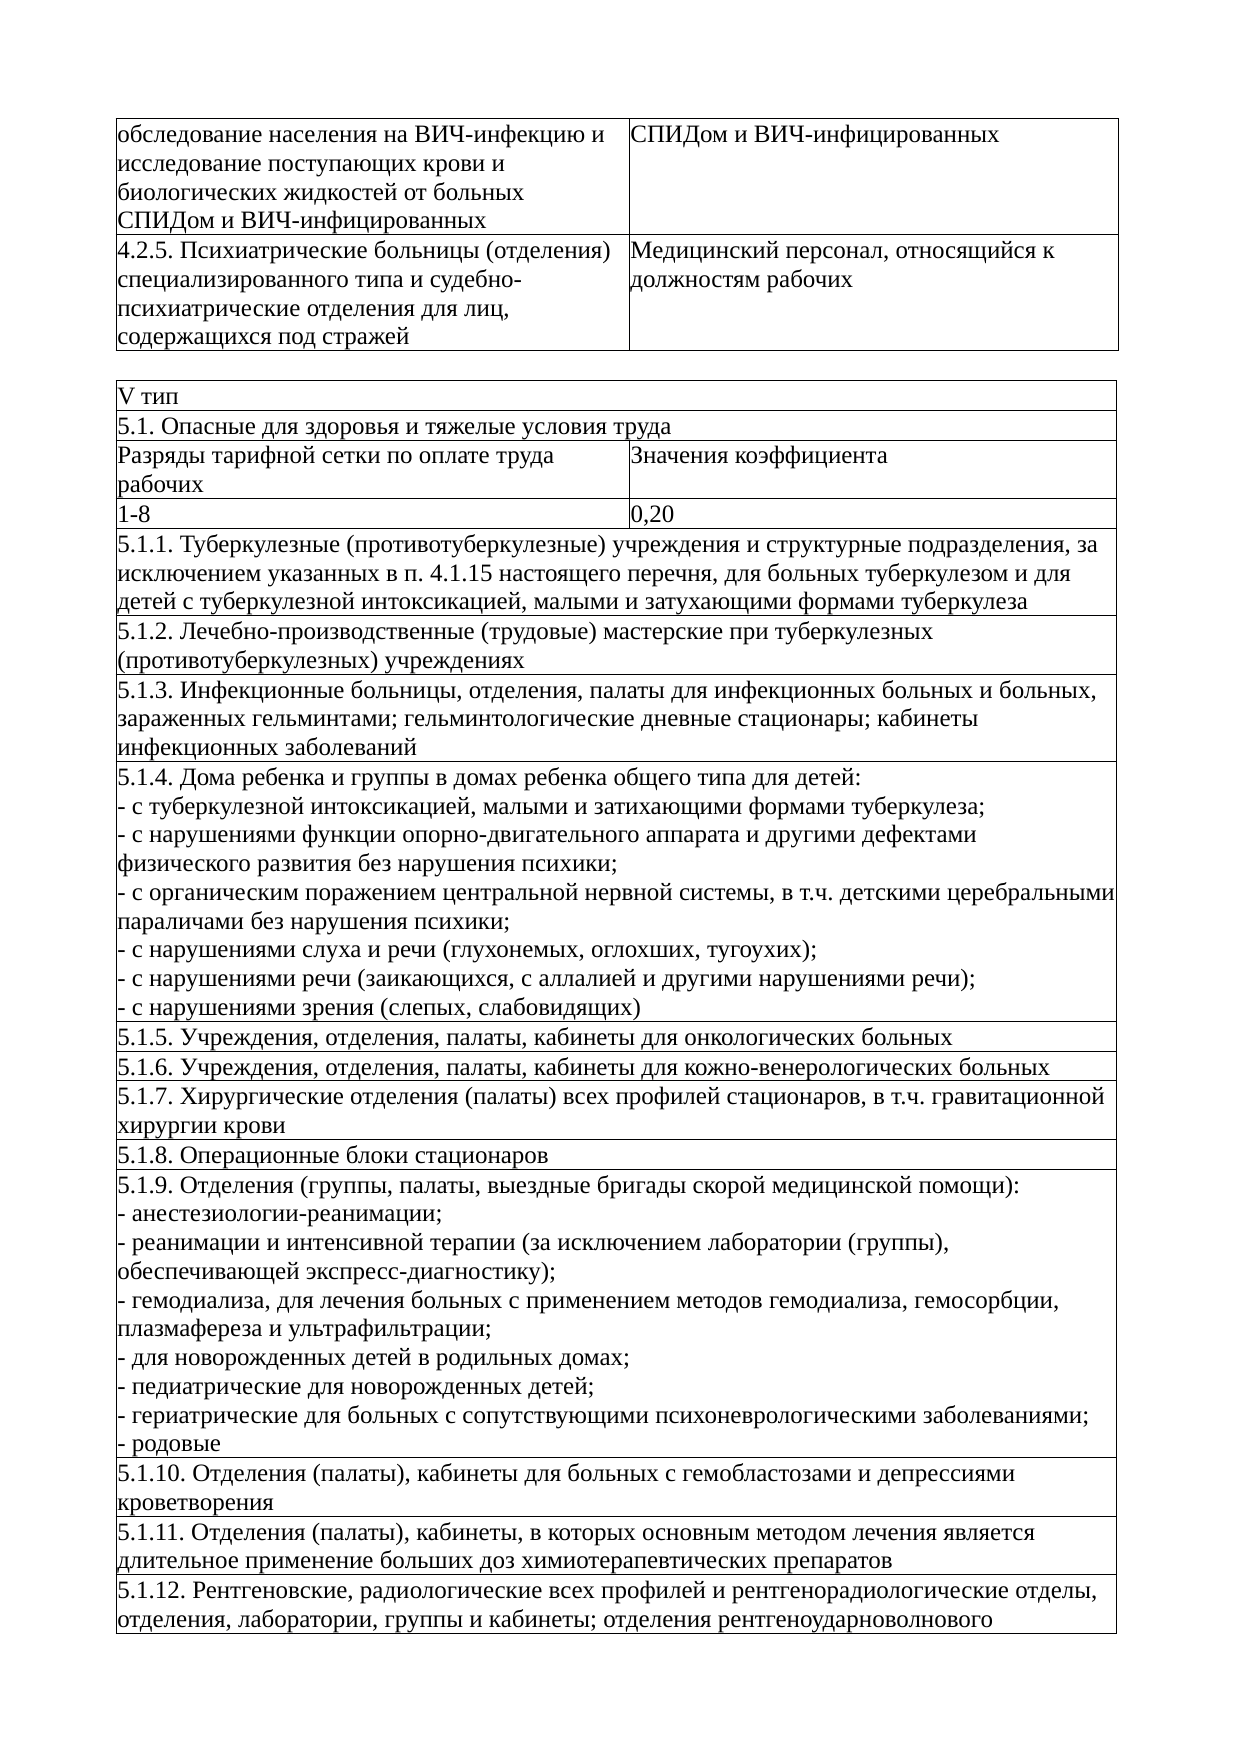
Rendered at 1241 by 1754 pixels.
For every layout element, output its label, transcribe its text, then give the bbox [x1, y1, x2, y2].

table_cell Значения коэффициента [630, 441, 1116, 498]
table_cell 5.1.12. Рентгеновские, радиологические всех профилей и рентгенорадиологические отделы, отделения, лаборатории, группы и кабинеты; отделения рентгеноударноволнового [117, 1575, 1116, 1633]
table_header V тип [117, 381, 1116, 410]
table_cell 5.1.1. Туберкулезные (противотуберкулезные) учреждения и структурные подразделения, за исключением указанных в п. 4.1.15 настоящего перечня, для больных туберкулезом и для детей с туберкулезной интоксикацией, малыми и затухающими формами туберкулеза [117, 529, 1116, 615]
table_cell Медицинский персонал, относящийся к должностям рабочих [630, 235, 1118, 350]
table_cell 5.1.3. Инфекционные больницы, отделения, палаты для инфекционных больных и больных, зараженных гельминтами; гельминтологические дневные стационары; кабинеты инфекционных заболеваний [117, 675, 1116, 761]
table_cell 5.1.11. Отделения (палаты), кабинеты, в которых основным методом лечения является длительное применение больших доз химиотерапевтических препаратов [117, 1517, 1116, 1574]
table_cell 5.1.6. Учреждения, отделения, палаты, кабинеты для кожно-венерологических больных [117, 1052, 1116, 1080]
table_cell 5.1.10. Отделения (палаты), кабинеты для больных с гемобластозами и депрессиями кроветворения [117, 1458, 1116, 1516]
table_cell 5.1. Опасные для здоровья и тяжелые условия труда [117, 411, 1116, 439]
table_cell 5.1.2. Лечебно-производственные (трудовые) мастерские при туберкулезных (противотуберкулезных) учреждениях [117, 616, 1116, 674]
table_cell Разряды тарифной сетки по оплате труда рабочих [117, 441, 629, 498]
table_cell 4.2.5. Психиатрические больницы (отделения) специализированного типа и судебно-психиатрические отделения для лиц, содержащихся под стражей [117, 235, 629, 350]
table_cell 5.1.9. Отделения (группы, палаты, выездные бригады скорой медицинской помощи): - анестезиологии-реанимации; - реанимации и интенсивной терапии (за исключением лаборатории (группы), обеспечивающей экспресс-диагностику); - гемодиализа, для лечения больных с применением методов гемодиализа, гемосорбции, плазмафереза и ультрафильтрации; - для новорожденных детей в родильных домах; - педиатрические для новорожденных детей; - гериатрические для больных с сопутствующими психоневрологическими заболеваниями; - родовые [117, 1170, 1116, 1457]
table_cell 1-8 [117, 499, 629, 528]
table_cell 0,20 [630, 499, 1116, 528]
table_cell 5.1.8. Операционные блоки стационаров [117, 1140, 1116, 1169]
table_cell 5.1.7. Хирургические отделения (палаты) всех профилей стационаров, в т.ч. гравитационной хирургии крови [117, 1081, 1116, 1139]
table_cell 5.1.5. Учреждения, отделения, палаты, кабинеты для онкологических больных [117, 1022, 1116, 1051]
table_cell СПИДом и ВИЧ-инфицированных [630, 119, 1118, 234]
table_cell 5.1.4. Дома ребенка и группы в домах ребенка общего типа для детей: - с туберкулезной интоксикацией, малыми и затихающими формами туберкулеза; - с нарушениями функции опорно-двигательного аппарата и другими дефектами физического развития без нарушения психики; - с органическим поражением центральной нервной системы, в т.ч. детскими церебральными параличами без нарушения психики; - с нарушениями слуха и речи (глухонемых, оглохших, тугоухих); - с нарушениями речи (заикающихся, с аллалией и другими нарушениями речи); - с нарушениями зрения (слепых, слабовидящих) [117, 762, 1116, 1021]
table_cell обследование населения на ВИЧ-инфекцию и исследование поступающих крови и биологических жидкостей от больных СПИДом и ВИЧ-инфицированных [117, 119, 629, 234]
